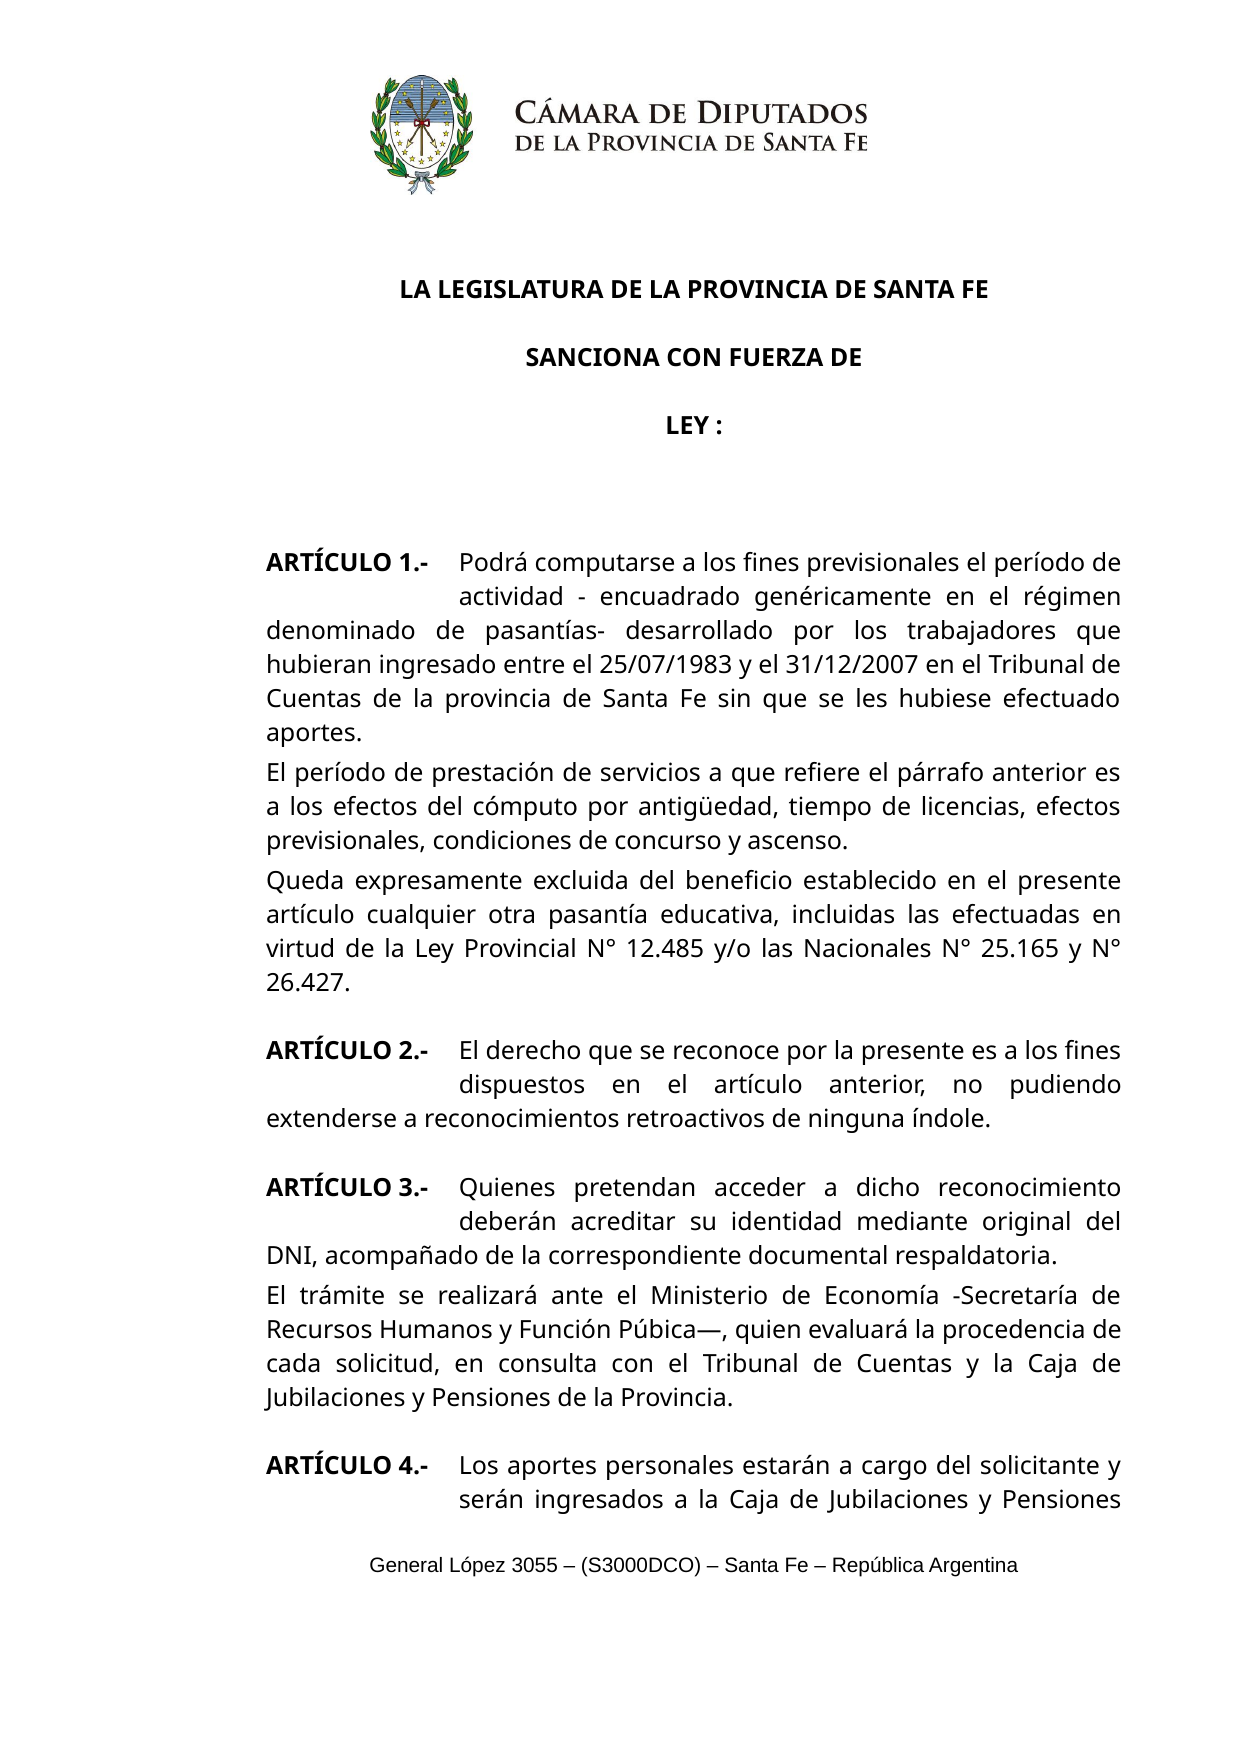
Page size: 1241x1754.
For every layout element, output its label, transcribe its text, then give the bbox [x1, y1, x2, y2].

text Queda expresamente excluida del beneficio establecido en el presente artículo cualquier otra pasantía educativa, incluidas las efectuadas en virtud de la Ley Provincial N° 12.485 y/o las Nacionales N° 25.165 y N° 26.427. [266, 863, 1122, 999]
text SANCIONA CON FUERZA DE [266, 340, 1122, 374]
text El período de prestación de servicios a que refiere el párrafo anterior es a los efectos del cómputo por antigüedad, tiempo de licencias, efectos previsionales, condiciones de concurso y ascenso. [266, 754, 1122, 857]
table_header ARTÍCULO 4.- [266, 1448, 458, 1498]
table_header ARTÍCULO 1.- [266, 544, 458, 594]
text El trámite se realizará ante el Ministerio de Economía -Secretaría de Recursos Humanos y Función Púbica—, quien evaluará la procedencia de cada solicitud, en consulta con el Tribunal de Cuentas y la Caja de Jubilaciones y Pensiones de la Provincia. [266, 1277, 1122, 1413]
table_header ARTÍCULO 2.- [266, 1033, 458, 1083]
picture [370, 75, 868, 199]
text LEY : [266, 408, 1122, 442]
text El derecho que se reconoce por la presente es a los fines dispuestos en el artículo anterior, no pudiendo extenderse a reconocimientos retroactivos de ninguna índole. [266, 1033, 1122, 1135]
text Podrá computarse a los fines previsionales el período de actividad - encuadrado genéricamente en el régimen denominado de pasantías- desarrollado por los trabajadores que hubieran ingresado entre el 25/07/1983 y el 31/12/2007 en el Tribunal de Cuentas de la provincia de Santa Fe sin que se les hubiese efectuado aportes. [266, 544, 1122, 748]
text Quienes pretendan acceder a dicho reconocimiento deberán acreditar su identidad mediante original del DNI, acompañado de la correspondiente documental respaldatoria. [266, 1169, 1122, 1271]
text Los aportes personales estarán a cargo del solicitante y serán ingresados a la Caja de Jubilaciones y Pensiones [266, 1448, 1122, 1516]
text LA LEGISLATURA DE LA PROVINCIA DE SANTA FE [266, 272, 1122, 306]
table_header ARTÍCULO 3.- [266, 1169, 458, 1219]
